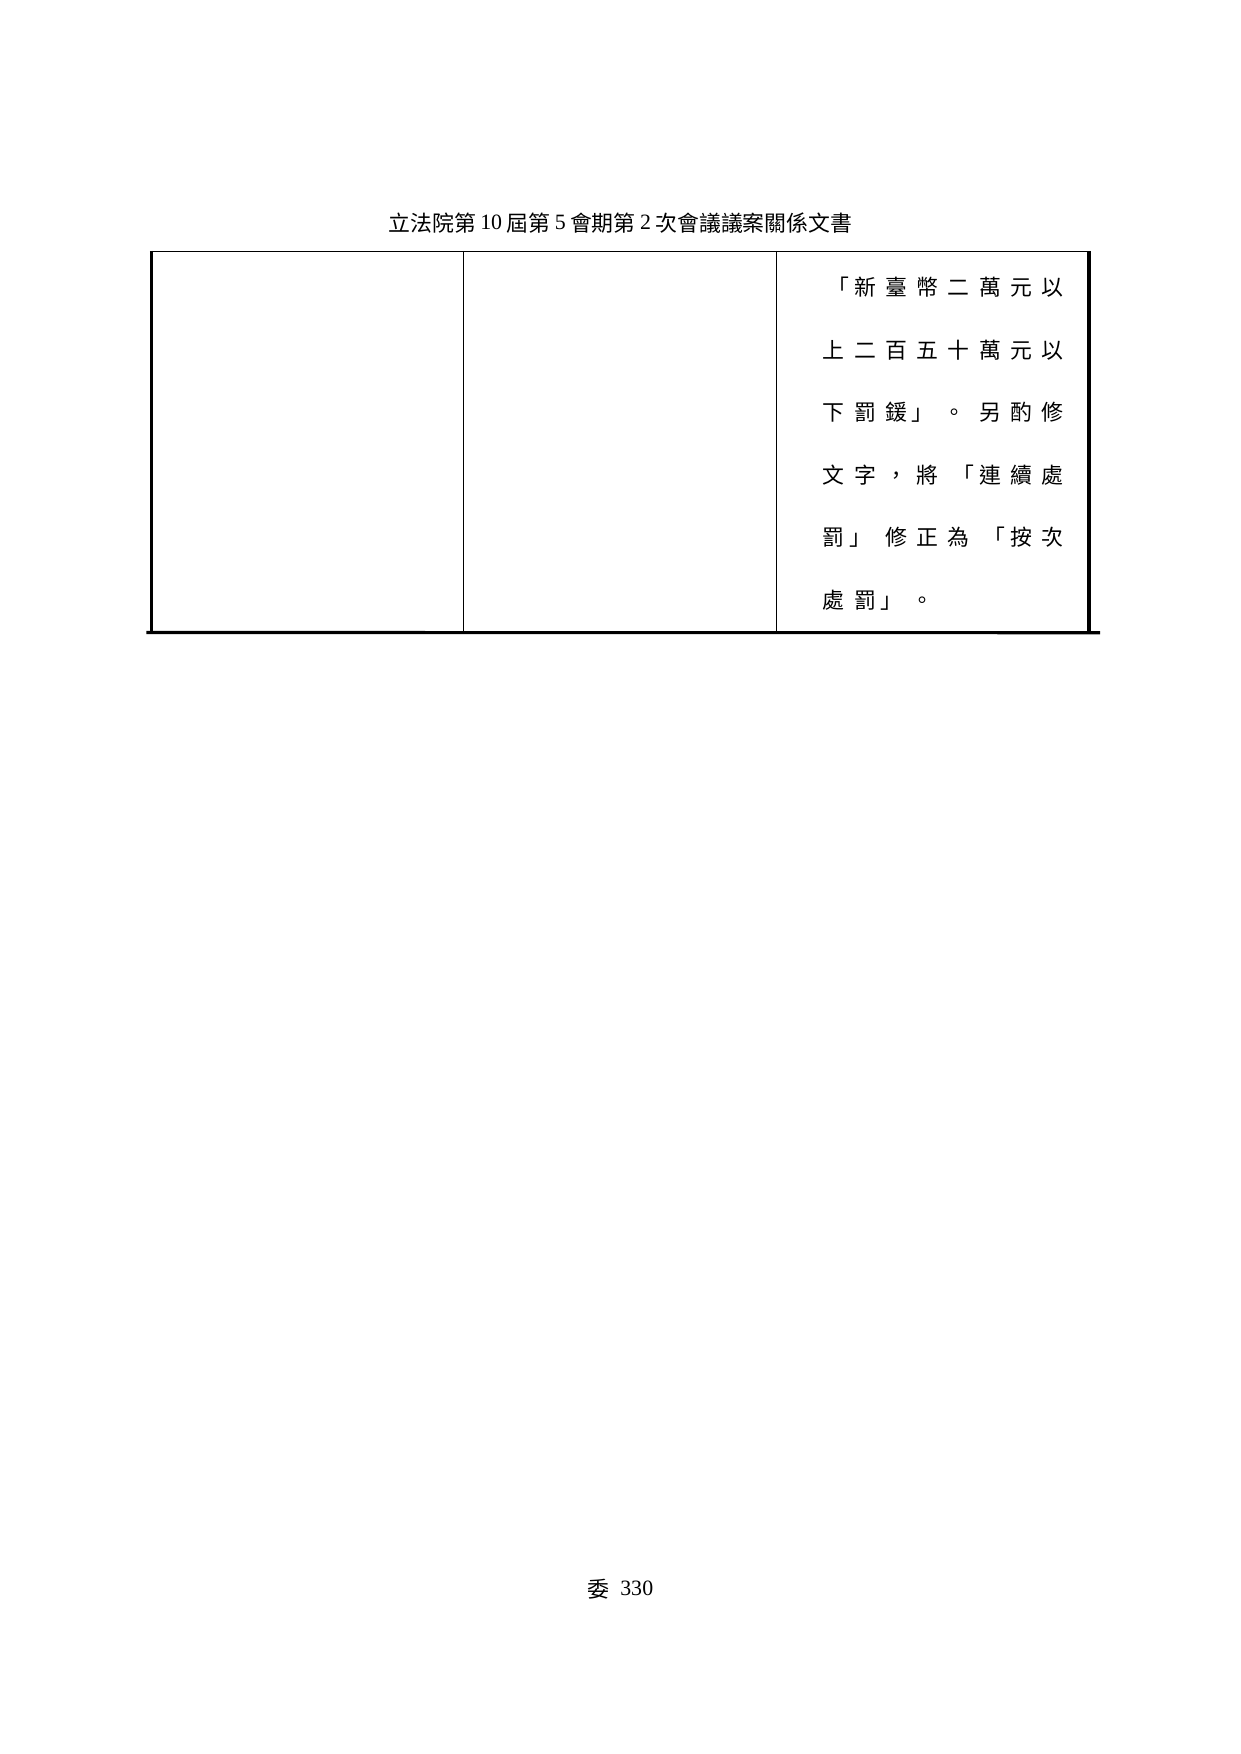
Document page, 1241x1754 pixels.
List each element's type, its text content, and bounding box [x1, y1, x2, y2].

table_cell [464, 252, 776, 631]
table_cell [153, 252, 463, 631]
table_cell 「新臺幣二萬元以上二百五十萬元以下罰鍰」。另酌修文字，將「連續處罰」修正為「按次處罰」。 [777, 252, 1087, 631]
